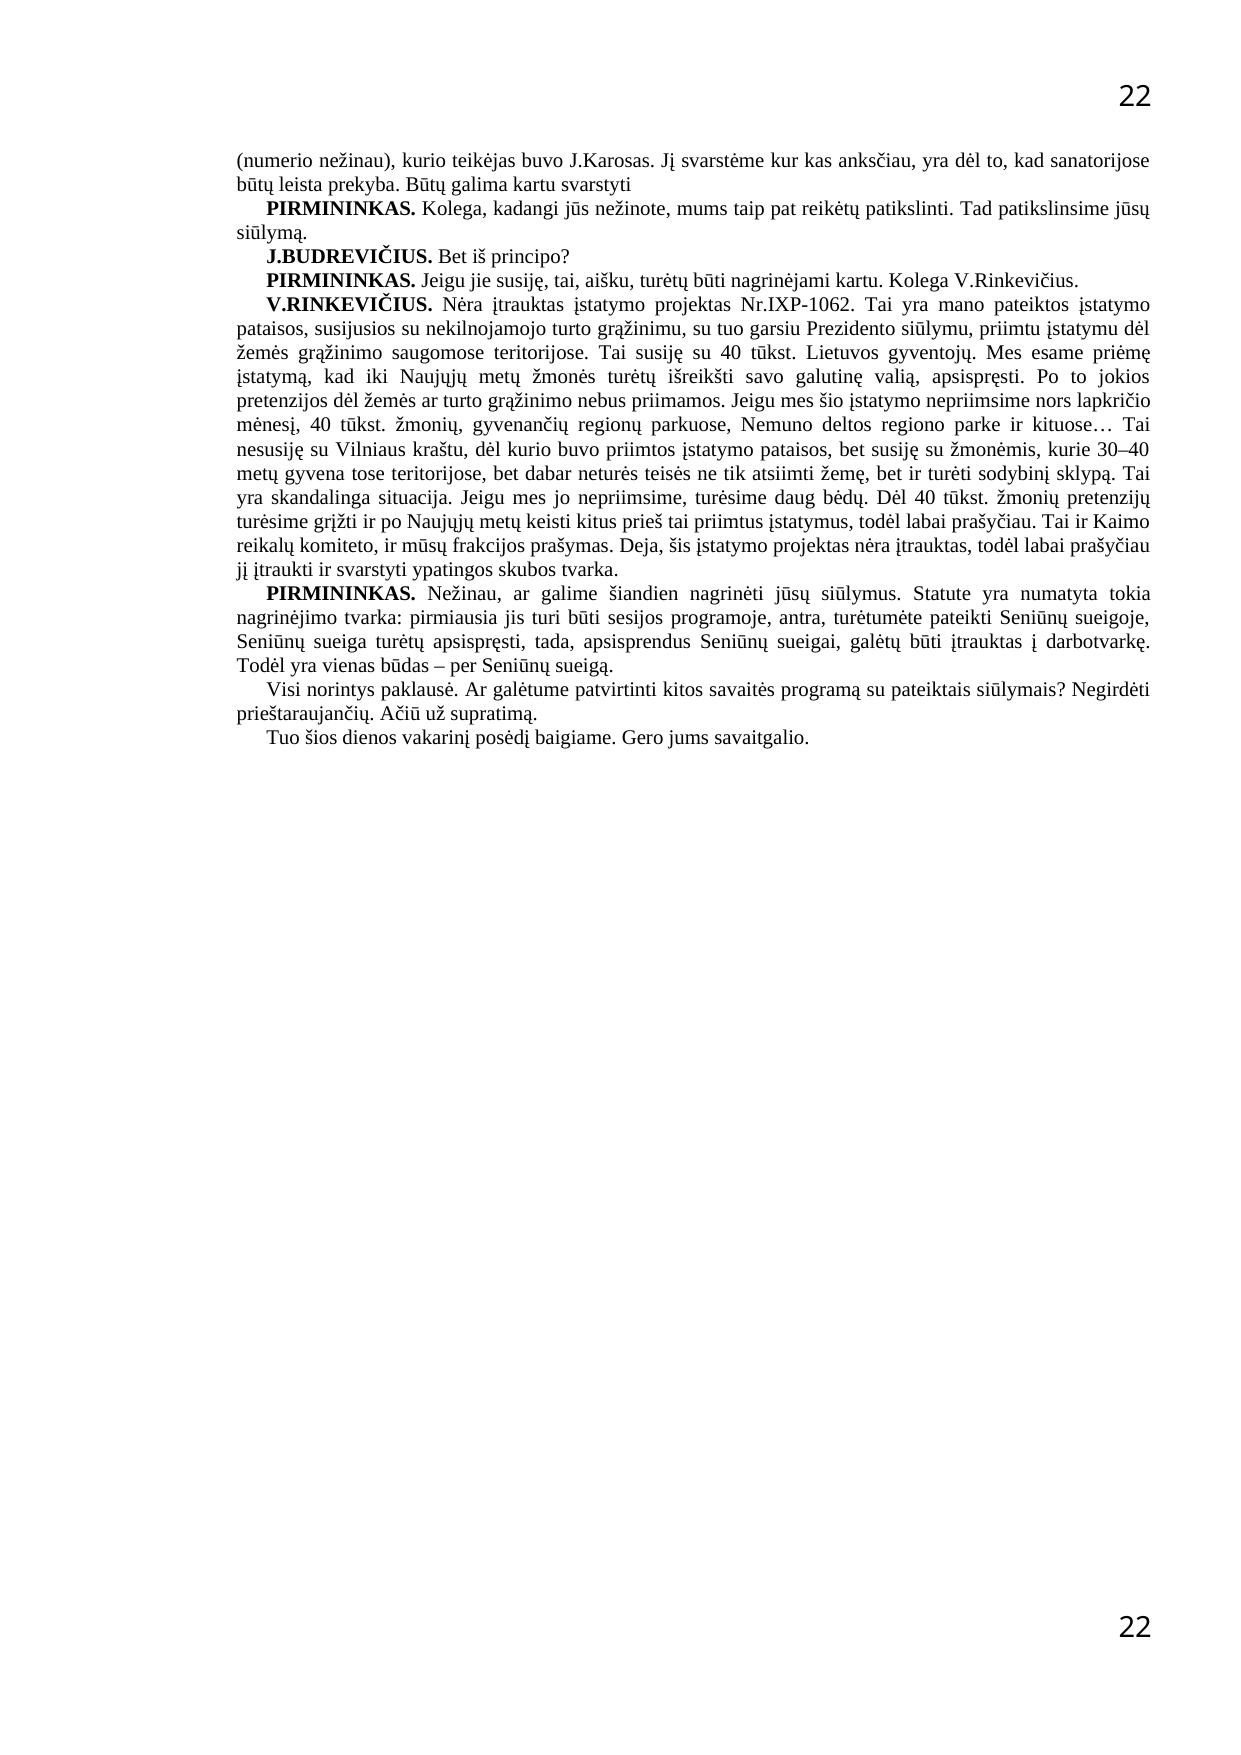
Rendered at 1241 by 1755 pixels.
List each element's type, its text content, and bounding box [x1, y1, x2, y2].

text PIRMININKAS. Kolega, kadangi jūs nežinote, mums taip pat reikėtų patikslinti. Tad patikslinsime jūsų siūlymą. [236, 196, 1152, 244]
text (numerio nežinau), kurio teikėjas buvo J.Karosas. Jį svarstėme kur kas anksčiau, yra dėl to, kad sanatorijose būtų leista prekyba. Būtų galima kartu svarstyti [236, 148, 1152, 196]
text Visi norintys paklausė. Ar galėtume patvirtinti kitos savaitės programą su pateiktais siūlymais? Negirdėti prieštaraujančių. Ačiū už supratimą. [236, 677, 1152, 725]
text PIRMININKAS. Nežinau, ar galime šiandien nagrinėti jūsų siūlymus. Statute yra numatyta tokia nagrinėjimo tvarka: pirmiausia jis turi būti sesijos programoje, antra, turėtumėte pateikti Seniūnų sueigoje, Seniūnų sueiga turėtų apsispręsti, tada, apsisprendus Seniūnų sueigai, galėtų būti įtrauktas į darbotvarkę. Todėl yra vienas būdas – per Seniūnų sueigą. [236, 581, 1152, 677]
text PIRMININKAS. Jeigu jie susiję, tai, aišku, turėtų būti nagrinėjami kartu. Kolega V.Rinkevičius. [236, 268, 1152, 292]
text Tuo šios dienos vakarinį posėdį baigiame. Gero jums savaitgalio. [236, 725, 1152, 749]
text J.BUDREVIČIUS. Bet iš principo? [236, 244, 1152, 268]
text V.RINKEVIČIUS. Nėra įtrauktas įstatymo projektas Nr.IXP-1062. Tai yra mano pateiktos įstatymo pataisos, susijusios su nekilnojamojo turto grąžinimu, su tuo garsiu Prezidento siūlymu, priimtu įstatymu dėl žemės grąžinimo saugomose teritorijose. Tai susiję su 40 tūkst. Lietuvos gyventojų. Mes esame priėmę įstatymą, kad iki Naujųjų metų žmonės turėtų išreikšti savo galutinę valią, apsispręsti. Po to jokios pretenzijos dėl žemės ar turto grąžinimo nebus priimamos. Jeigu mes šio įstatymo nepriimsime nors lapkričio mėnesį, 40 tūkst. žmonių, gyvenančių regionų parkuose, Nemuno deltos regiono parke ir kituose… Tai nesusiję su Vilniaus kraštu, dėl kurio buvo priimtos įstatymo pataisos, bet susiję su žmonėmis, kurie 30–40 metų gyvena tose teritorijose, bet dabar neturės teisės ne tik atsiimti žemę, bet ir turėti sodybinį sklypą. Tai yra skandalinga situacija. Jeigu mes jo nepriimsime, turėsime daug bėdų. Dėl 40 tūkst. žmonių pretenzijų turėsime grįžti ir po Naujųjų metų keisti kitus prieš tai priimtus įstatymus, todėl labai prašyčiau. Tai ir Kaimo reikalų komiteto, ir mūsų frakcijos prašymas. Deja, šis įstatymo projektas nėra įtrauktas, todėl labai prašyčiau jį įtraukti ir svarstyti ypatingos skubos tvarka. [236, 292, 1152, 581]
